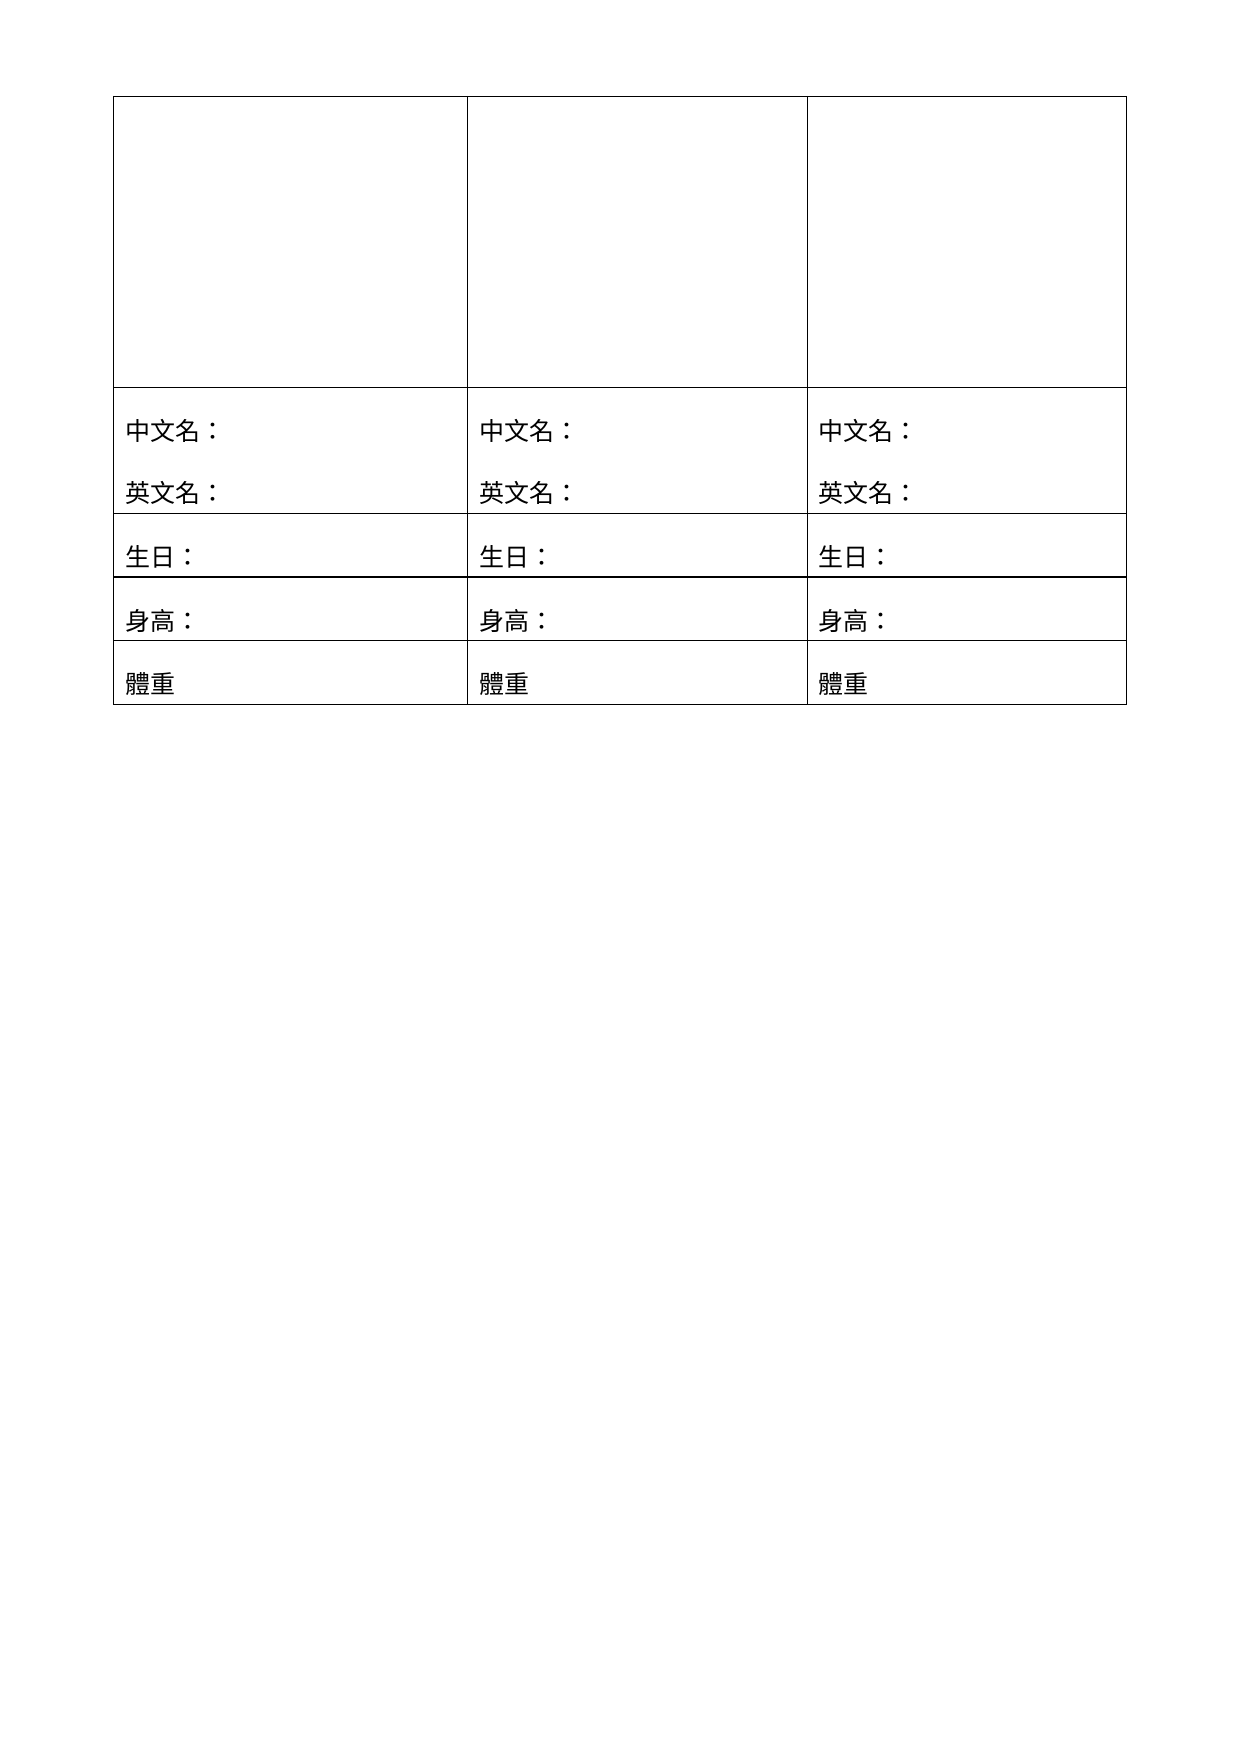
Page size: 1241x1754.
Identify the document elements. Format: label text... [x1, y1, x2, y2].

table_cell 體重 [114, 641, 467, 703]
table_header [114, 97, 467, 387]
table_cell 中文名： 英文名： [114, 388, 467, 513]
table_header [808, 97, 1126, 387]
table_cell 身高： [808, 578, 1126, 640]
table_cell 中文名： 英文名： [808, 388, 1126, 513]
table_header [468, 97, 807, 387]
table_cell 生日： [114, 514, 467, 576]
table_cell 身高： [468, 578, 807, 640]
table_cell 中文名： 英文名： [468, 388, 807, 513]
table_cell 身高： [114, 578, 467, 640]
table_cell 生日： [468, 514, 807, 576]
table_cell 生日： [808, 514, 1126, 576]
table_cell 體重 [808, 641, 1126, 703]
table_cell 體重 [468, 641, 807, 703]
